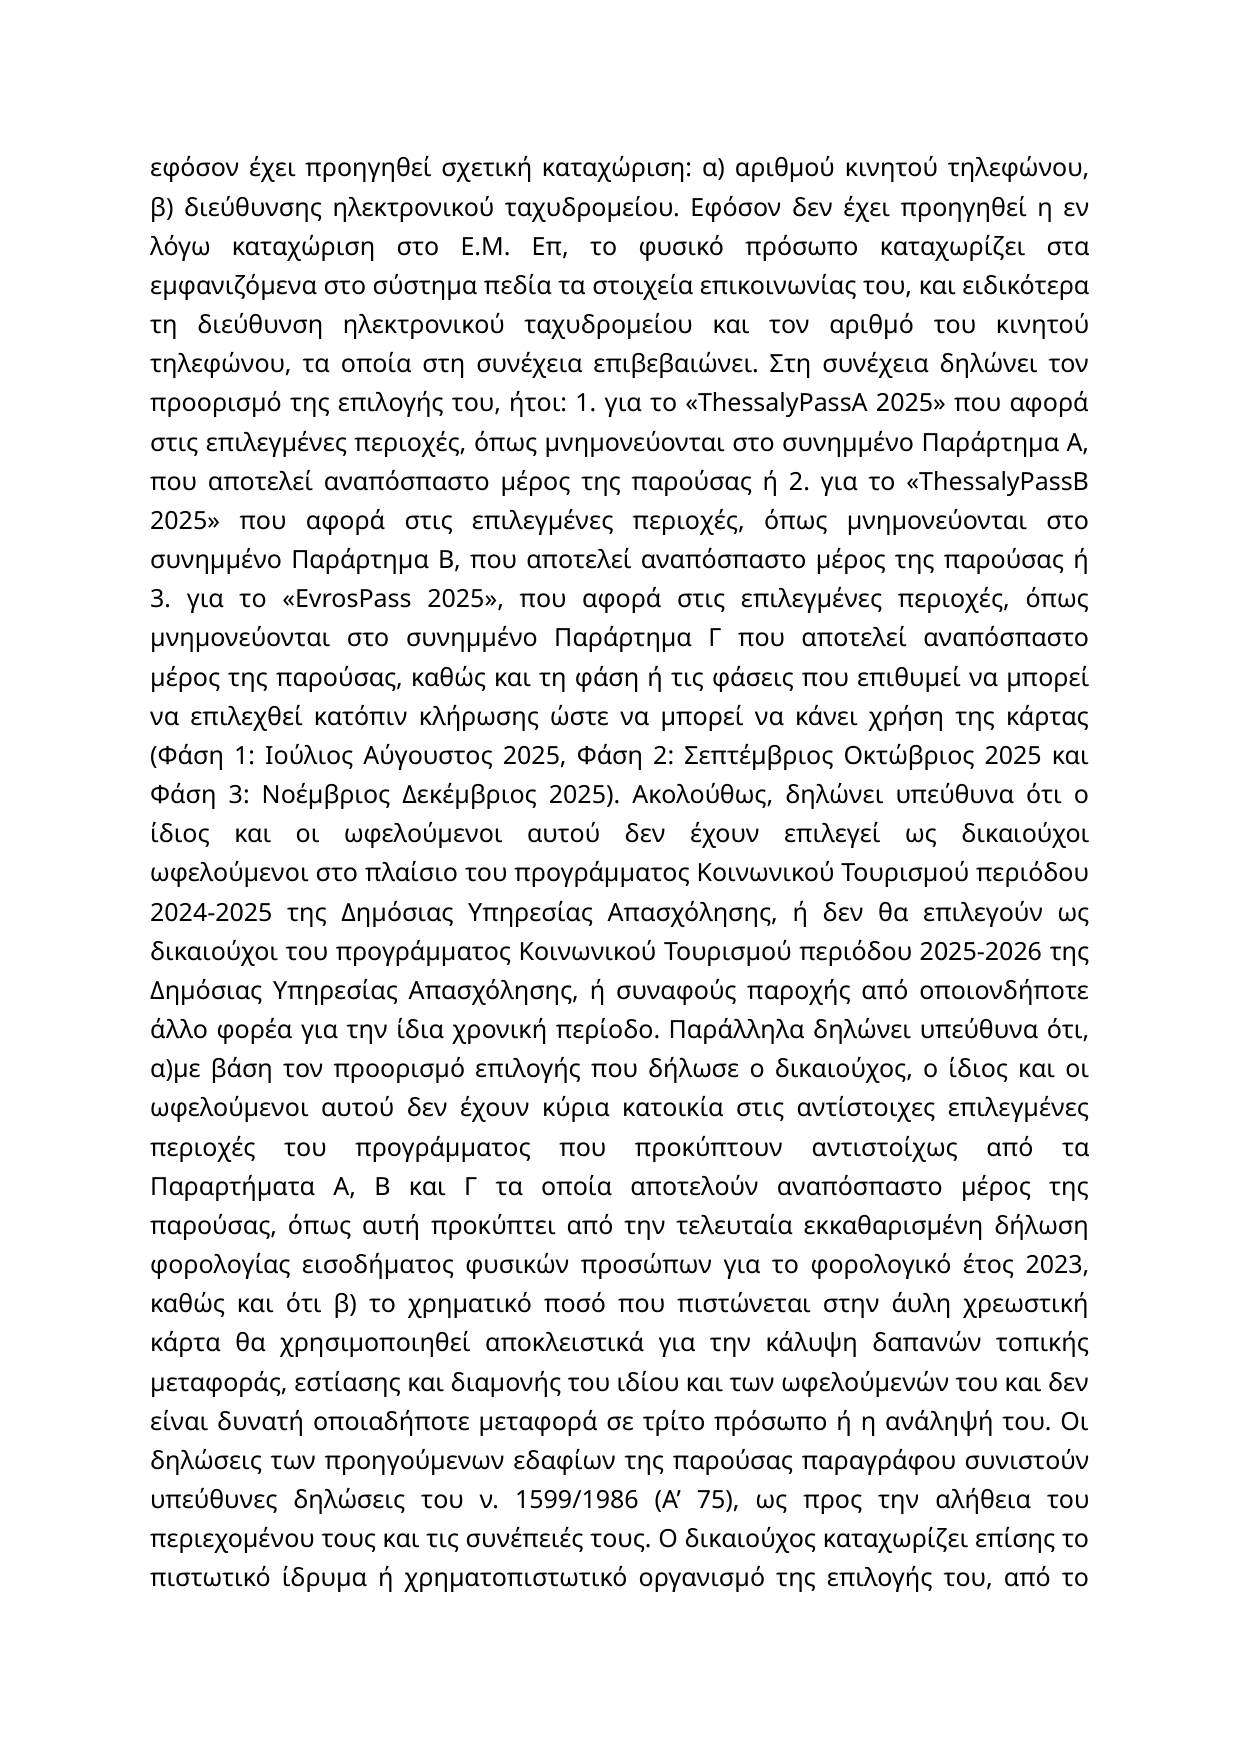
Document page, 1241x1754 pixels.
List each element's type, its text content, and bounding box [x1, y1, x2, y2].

text εφόσον έχει προηγηθεί σχετική καταχώριση: α) αριθμού κινητού τηλεφώνου, β) διεύθυνσης ηλεκτρονικού ταχυδρομείου. Εφόσον δεν έχει προηγηθεί η εν λόγω καταχώριση στο Ε.Μ. Επ, το φυσικό πρόσωπο καταχωρίζει στα εμφανιζόμενα στο σύστημα πεδία τα στοιχεία επικοινωνίας του, και ειδικότερα τη διεύθυνση ηλεκτρονικού ταχυδρομείου και τον αριθμό του κινητού τηλεφώνου, τα οποία στη συνέχεια επιβεβαιώνει. Στη συνέχεια δηλώνει τον προορισμό της επιλογής του, ήτοι: 1. για το «ThessalyPassΑ 2025» που αφορά στις επιλεγμένες περιοχές, όπως μνημονεύονται στο συνημμένο Παράρτημα Α, που αποτελεί αναπόσπαστο μέρος της παρούσας ή 2. για το «ThessalyPassΒ 2025» που αφορά στις επιλεγμένες περιοχές, όπως μνημονεύονται στο συνημμένο Παράρτημα Β, που αποτελεί αναπόσπαστο μέρος της παρούσας ή 3. για το «EvrosPass 2025», που αφορά στις επιλεγμένες περιοχές, όπως μνημονεύονται στο συνημμένο Παράρτημα Γ που αποτελεί αναπόσπαστο μέρος της παρούσας, καθώς και τη φάση ή τις φάσεις που επιθυμεί να μπορεί να επιλεχθεί κατόπιν κλήρωσης ώστε να μπορεί να κάνει χρήση της κάρτας (Φάση 1: Ιούλιος Αύγουστος 2025, Φάση 2: Σεπτέμβριος Οκτώβριος 2025 και Φάση 3: Νοέμβριος Δεκέμβριος 2025). Ακολούθως, δηλώνει υπεύθυνα ότι ο ίδιος και οι ωφελούμενοι αυτού δεν έχουν επιλεγεί ως δικαιούχοι ωφελούμενοι στο πλαίσιο του προγράμματος Κοινωνικού Τουρισμού περιόδου 2024-2025 της Δημόσιας Υπηρεσίας Απασχόλησης, ή δεν θα επιλεγούν ως δικαιούχοι του προγράμματος Κοινωνικού Τουρισμού περιόδου 2025-2026 της Δημόσιας Υπηρεσίας Απασχόλησης, ή συναφούς παροχής από οποιονδήποτε άλλο φορέα για την ίδια χρονική περίοδο. Παράλληλα δηλώνει υπεύθυνα ότι, α)με βάση τον προορισμό επιλογής που δήλωσε ο δικαιούχος, ο ίδιος και οι ωφελούμενοι αυτού δεν έχουν κύρια κατοικία στις αντίστοιχες επιλεγμένες περιοχές του προγράμματος που προκύπτουν αντιστοίχως από τα Παραρτήματα Α, Β και Γ τα οποία αποτελούν αναπόσπαστο μέρος της παρούσας, όπως αυτή προκύπτει από την τελευταία εκκαθαρισμένη δήλωση φορολογίας εισοδήματος φυσικών προσώπων για το φορολογικό έτος 2023, καθώς και ότι β) το χρηματικό ποσό που πιστώνεται στην άυλη χρεωστική κάρτα θα χρησιμοποιηθεί αποκλειστικά για την κάλυψη δαπανών τοπικής μεταφοράς, εστίασης και διαμονής του ιδίου και των ωφελούμενών του και δεν είναι δυνατή οποιαδήποτε μεταφορά σε τρίτο πρόσωπο ή η ανάληψή του. Οι δηλώσεις των προηγούμενων εδαφίων της παρούσας παραγράφου συνιστούν υπεύθυνες δηλώσεις του ν. 1599/1986 (Α’ 75), ως προς την αλήθεια του περιεχομένου τους και τις συνέπειές τους. Ο δικαιούχος καταχωρίζει επίσης το πιστωτικό ίδρυμα ή χρηματοπιστωτικό οργανισμό της επιλογής του, από το [150, 150, 1090, 1594]
